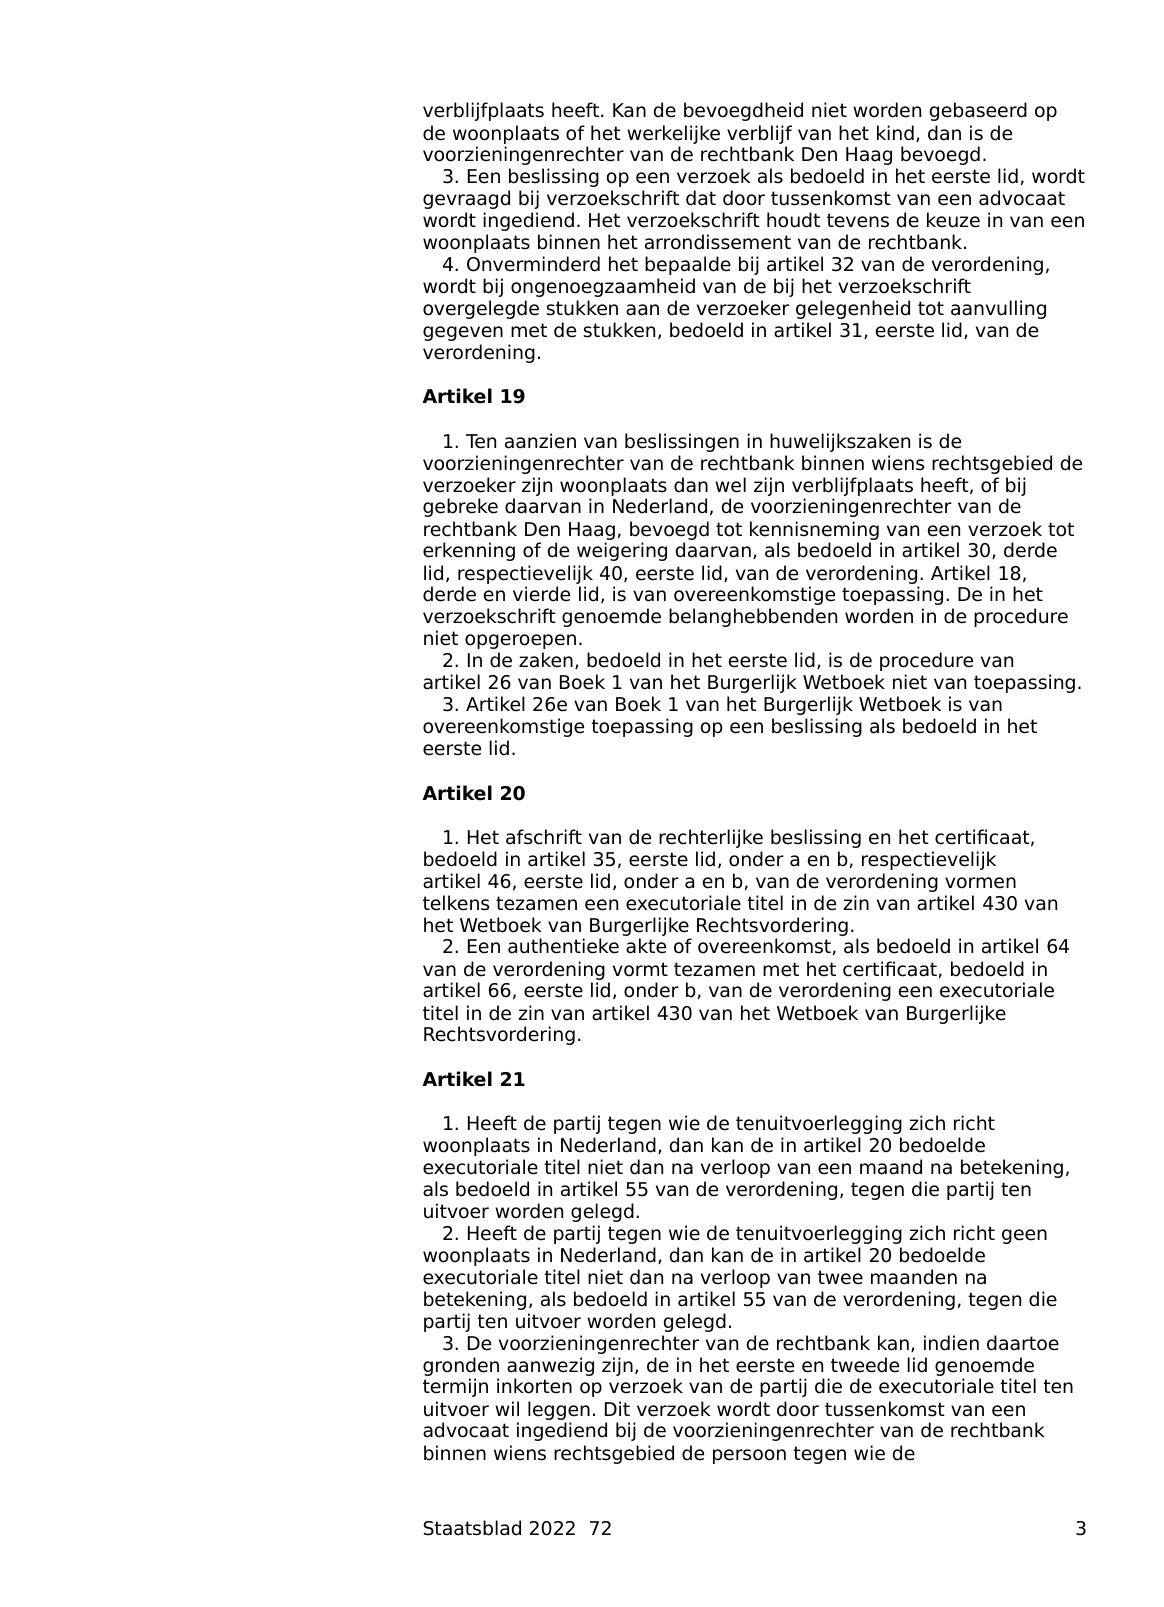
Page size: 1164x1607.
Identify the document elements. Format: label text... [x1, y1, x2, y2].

text 1. Heeft de partij tegen wie de tenuitvoerlegging zich richt woonplaats in Nederland, dan kan de in artikel 20 bedoelde executoriale titel niet dan na verloop van een maand na betekening, als bedoeld in artikel 55 van de verordening, tegen die partij ten uitvoer worden gelegd. [422, 1113, 1087, 1223]
subtitle Artikel 19 [422, 386, 1087, 408]
subtitle Artikel 21 [422, 1068, 1087, 1091]
subtitle Artikel 20 [422, 782, 1087, 804]
text 3. Een beslissing op een verzoek als bedoeld in het eerste lid, wordt gevraagd bij verzoekschrift dat door tussenkomst van een advocaat wordt ingediend. Het verzoekschrift houdt tevens de keuze in van een woonplaats binnen het arrondissement van de rechtbank. [422, 166, 1087, 254]
text 2. Heeft de partij tegen wie de tenuitvoerlegging zich richt geen woonplaats in Nederland, dan kan de in artikel 20 bedoelde executoriale titel niet dan na verloop van twee maanden na betekening, als bedoeld in artikel 55 van de verordening, tegen die partij ten uitvoer worden gelegd. [422, 1223, 1087, 1332]
text 2. Een authentieke akte of overeenkomst, als bedoeld in artikel 64 van de verordening vormt tezamen met het certificaat, bedoeld in artikel 66, eerste lid, onder b, van de verordening een executoriale titel in de zin van artikel 430 van het Wetboek van Burgerlijke Rechtsvordering. [422, 936, 1087, 1046]
text 3. Artikel 26e van Boek 1 van het Burgerlijk Wetboek is van overeenkomstige toepassing op een beslissing als bedoeld in het eerste lid. [422, 694, 1087, 760]
text verblijfplaats heeft. Kan de bevoegdheid niet worden gebaseerd op de woonplaats of het werkelijke verblijf van het kind, dan is de voorzieningenrechter van de rechtbank Den Haag bevoegd. [422, 100, 1087, 166]
text 2. In de zaken, bedoeld in het eerste lid, is de procedure van artikel 26 van Boek 1 van het Burgerlijk Wetboek niet van toepassing. [422, 650, 1087, 694]
text 1. Het afschrift van de rechterlijke beslissing en het certificaat, bedoeld in artikel 35, eerste lid, onder a en b, respectievelijk artikel 46, eerste lid, onder a en b, van de verordening vormen telkens tezamen een executoriale titel in de zin van artikel 430 van het Wetboek van Burgerlijke Rechtsvordering. [422, 827, 1087, 936]
text 4. Onverminderd het bepaalde bij artikel 32 van de verordening, wordt bij ongenoegzaamheid van de bij het verzoekschrift overgelegde stukken aan de verzoeker gelegenheid tot aanvulling gegeven met de stukken, bedoeld in artikel 31, eerste lid, van de verordening. [422, 254, 1087, 364]
text 3. De voorzieningenrechter van de rechtbank kan, indien daartoe gronden aanwezig zijn, de in het eerste en tweede lid genoemde termijn inkorten op verzoek van de partij die de executoriale titel ten uitvoer wil leggen. Dit verzoek wordt door tussenkomst van een advocaat ingediend bij de voorzieningenrechter van de rechtbank binnen wiens rechtsgebied de persoon tegen wie de [422, 1332, 1087, 1464]
text 1. Ten aanzien van beslissingen in huwelijkszaken is de voorzieningenrechter van de rechtbank binnen wiens rechtsgebied de verzoeker zijn woonplaats dan wel zijn verblijfplaats heeft, of bij gebreke daarvan in Nederland, de voorzieningenrechter van de rechtbank Den Haag, bevoegd tot kennisneming van een verzoek tot erkenning of de weigering daarvan, als bedoeld in artikel 30, derde lid, respectievelijk 40, eerste lid, van de verordening. Artikel 18, derde en vierde lid, is van overeenkomstige toepassing. De in het verzoekschrift genoemde belanghebbenden worden in de procedure niet opgeroepen. [422, 431, 1087, 650]
